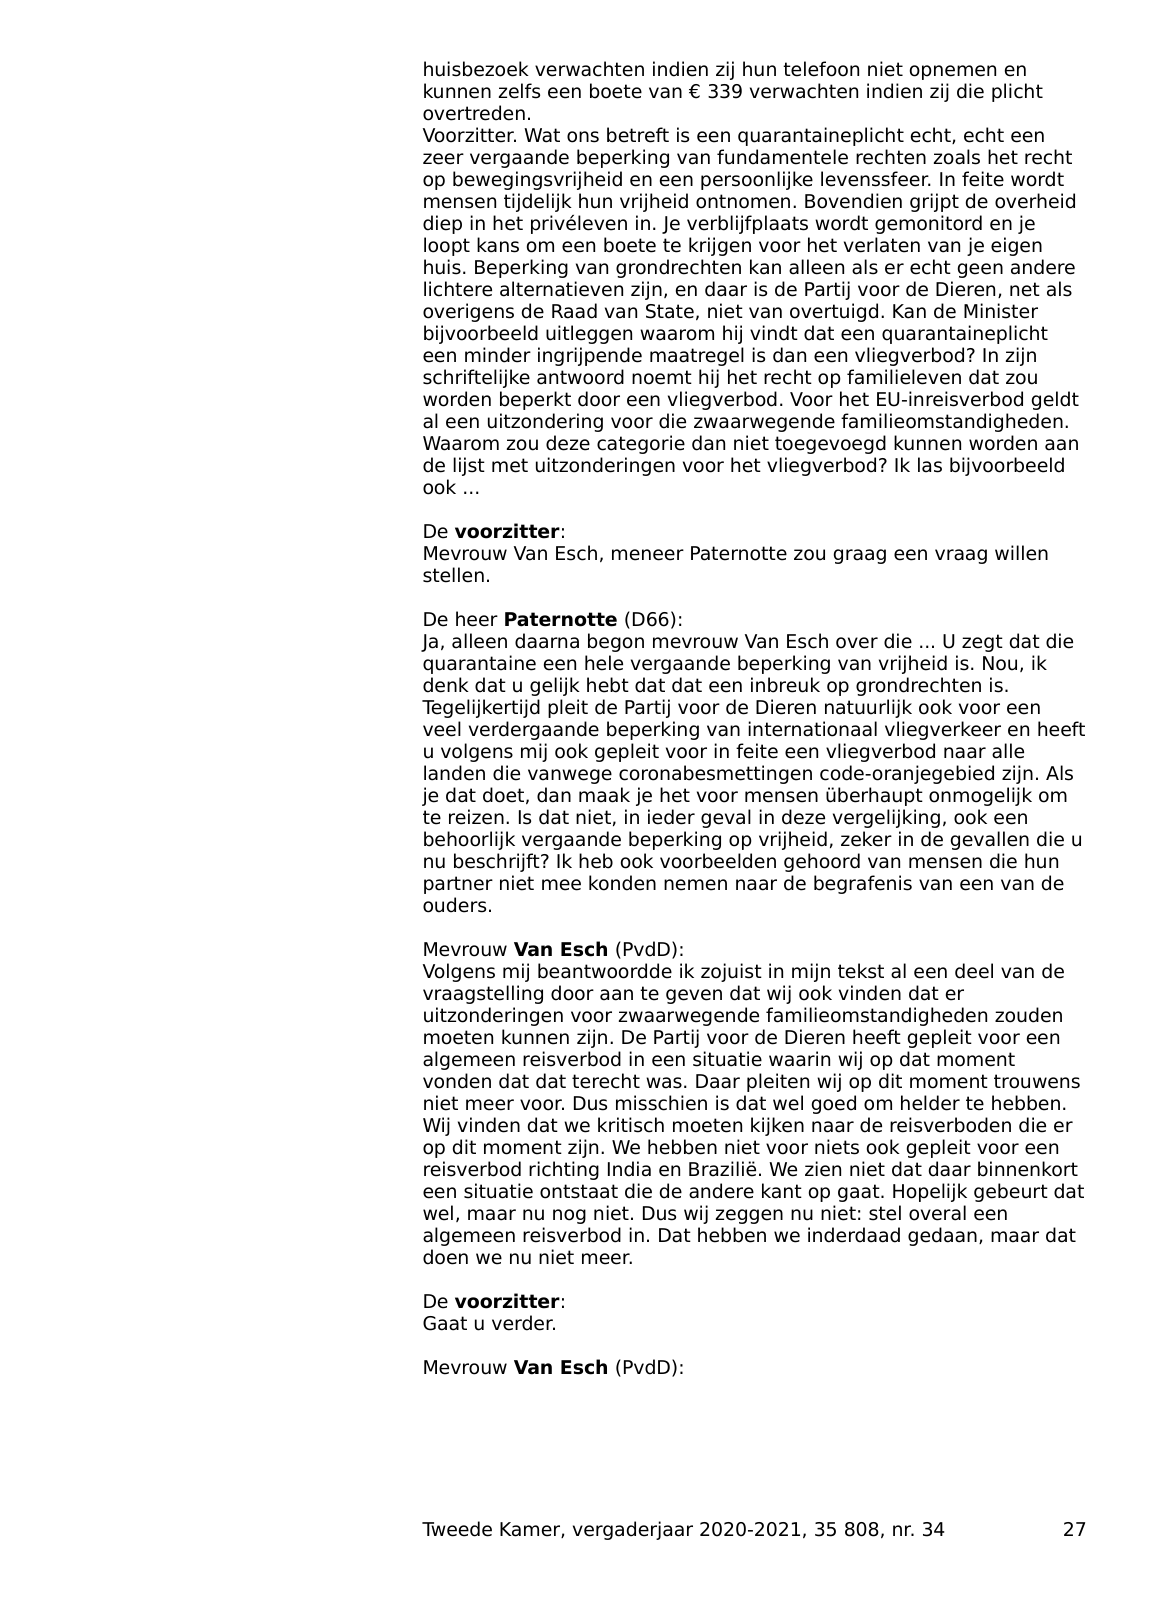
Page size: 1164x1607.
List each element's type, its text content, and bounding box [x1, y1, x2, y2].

text De heer Paternotte (D66): [422, 609, 1087, 631]
text huisbezoek verwachten indien zij hun telefoon niet opnemen en kunnen zelfs een boete van € 339 verwachten indien zij die plicht overtreden. [422, 59, 1087, 125]
text Ja, alleen daarna begon mevrouw Van Esch over die ... U zegt dat die quarantaine een hele vergaande beperking van vrijheid is. Nou, ik denk dat u gelijk hebt dat dat een inbreuk op grondrechten is. Tegelijkertijd pleit de Partij voor de Dieren natuurlijk ook voor een veel verdergaande beperking van internationaal vliegverkeer en heeft u volgens mij ook gepleit voor in feite een vliegverbod naar alle landen die vanwege coronabesmettingen code-oranjegebied zijn. Als je dat doet, dan maak je het voor mensen überhaupt onmogelijk om te reizen. Is dat niet, in ieder geval in deze vergelijking, ook een behoorlijk vergaande beperking op vrijheid, zeker in de gevallen die u nu beschrijft? Ik heb ook voorbeelden gehoord van mensen die hun partner niet mee konden nemen naar de begrafenis van een van de ouders. [422, 631, 1087, 917]
text De voorzitter: [422, 1291, 1087, 1313]
text Volgens mij beantwoordde ik zojuist in mijn tekst al een deel van de vraagstelling door aan te geven dat wij ook vinden dat er uitzonderingen voor zwaarwegende familieomstandigheden zouden moeten kunnen zijn. De Partij voor de Dieren heeft gepleit voor een algemeen reisverbod in een situatie waarin wij op dat moment vonden dat dat terecht was. Daar pleiten wij op dit moment trouwens niet meer voor. Dus misschien is dat wel goed om helder te hebben. Wij vinden dat we kritisch moeten kijken naar de reisverboden die er op dit moment zijn. We hebben niet voor niets ook gepleit voor een reisverbod richting India en Brazilië. We zien niet dat daar binnenkort een situatie ontstaat die de andere kant op gaat. Hopelijk gebeurt dat wel, maar nu nog niet. Dus wij zeggen nu niet: stel overal een algemeen reisverbod in. Dat hebben we inderdaad gedaan, maar dat doen we nu niet meer. [422, 961, 1087, 1268]
text Gaat u verder. [422, 1313, 1087, 1335]
text Mevrouw Van Esch, meneer Paternotte zou graag een vraag willen stellen. [422, 543, 1087, 587]
text Mevrouw Van Esch (PvdD): [422, 939, 1087, 961]
text Mevrouw Van Esch (PvdD): [422, 1357, 1087, 1379]
text Voorzitter. Wat ons betreft is een quarantaineplicht echt, echt een zeer vergaande beperking van fundamentele rechten zoals het recht op bewegingsvrijheid en een persoonlijke levenssfeer. In feite wordt mensen tijdelijk hun vrijheid ontnomen. Bovendien grijpt de overheid diep in het privéleven in. Je verblijfplaats wordt gemonitord en je loopt kans om een boete te krijgen voor het verlaten van je eigen huis. Beperking van grondrechten kan alleen als er echt geen andere lichtere alternatieven zijn, en daar is de Partij voor de Dieren, net als overigens de Raad van State, niet van overtuigd. Kan de Minister bijvoorbeeld uitleggen waarom hij vindt dat een quarantaineplicht een minder ingrijpende maatregel is dan een vliegverbod? In zijn schriftelijke antwoord noemt hij het recht op familieleven dat zou worden beperkt door een vliegverbod. Voor het EU-inreisverbod geldt al een uitzondering voor die zwaarwegende familieomstandigheden. Waarom zou deze categorie dan niet toegevoegd kunnen worden aan de lijst met uitzonderingen voor het vliegverbod? Ik las bijvoorbeeld ook ... [422, 125, 1087, 499]
text De voorzitter: [422, 521, 1087, 543]
